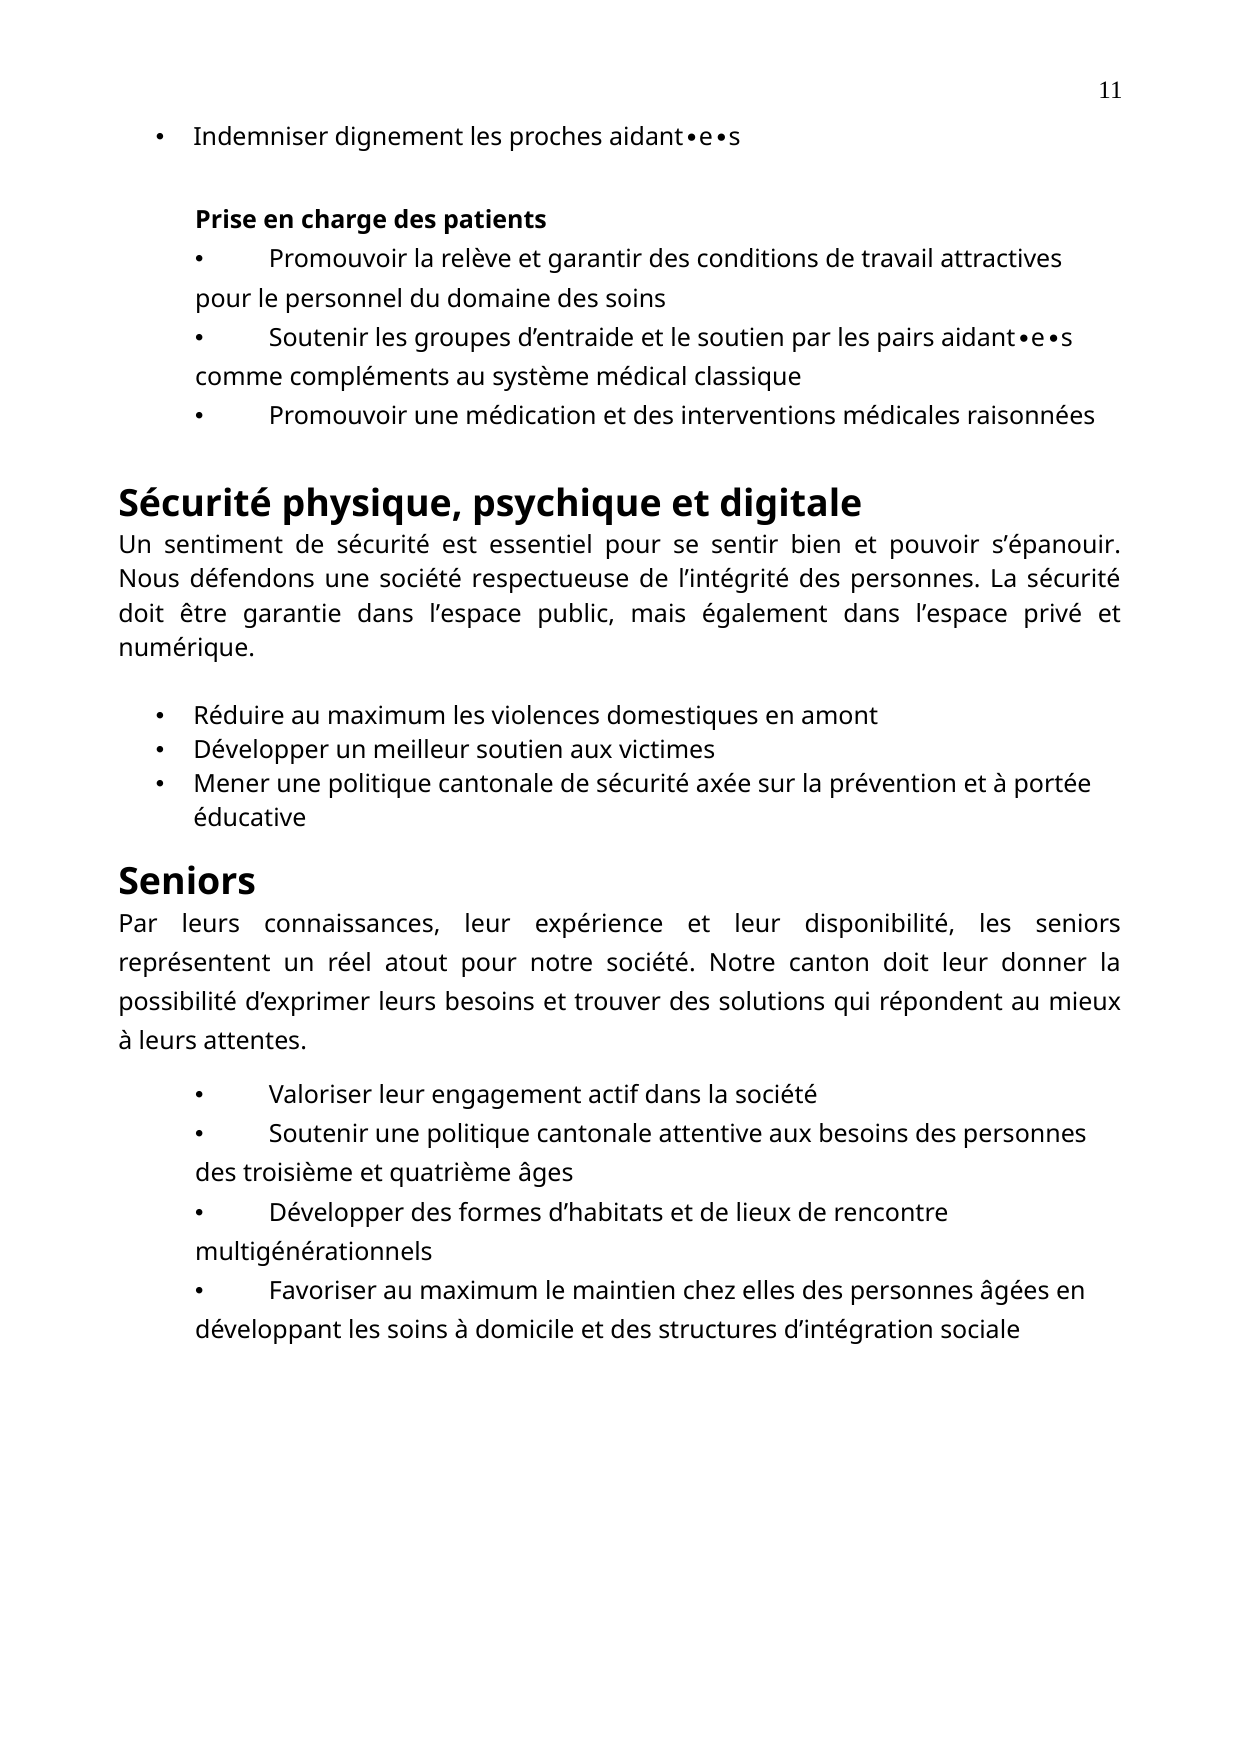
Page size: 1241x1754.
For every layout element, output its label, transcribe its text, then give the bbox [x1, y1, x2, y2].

text Un sentiment de sécurité est essentiel pour se sentir bien et pouvoir s’épanouir. Nous défendons une société respectueuse de l’intégrité des personnes. La sécurité doit être garantie dans l’espace public, mais également dans l’espace privé et numérique. [118, 527, 1122, 663]
text Par leurs connaissances, leur expérience et leur disponibilité, les seniors représentent un réel atout pour notre société. Notre canton doit leur donner la possibilité d’exprimer leurs besoins et trouver des solutions qui répondent au mieux à leurs attentes. [118, 906, 1122, 1057]
list Valoriser leur engagement actif dans la société [195, 1077, 1122, 1111]
list Favoriser au maximum le maintien chez elles des personnes âgées en développant les soins à domicile et des structures d’intégration sociale [195, 1273, 1122, 1346]
list Promouvoir une médication et des interventions médicales raisonnées [195, 398, 1122, 432]
list Développer un meilleur soutien aux victimes [156, 731, 1122, 766]
subtitle Seniors [118, 854, 1122, 906]
list Soutenir les groupes d’entraide et le soutien par les pairs aidant∙e∙s comme compléments au système médical classique [195, 319, 1122, 393]
list Mener une politique cantonale de sécurité axée sur la prévention et à portée éducative [156, 766, 1122, 834]
text Sécurité physique, psychique et digitale [118, 476, 1122, 527]
list Indemniser dignement les proches aidant∙e∙s [156, 118, 1122, 152]
list Développer des formes d’habitats et de lieux de rencontre multigénérationnels [195, 1194, 1122, 1267]
text Prise en charge des patients [195, 202, 1122, 236]
list Soutenir une politique cantonale attentive aux besoins des personnes des troisième et quatrième âges [195, 1116, 1122, 1189]
list Promouvoir la relève et garantir des conditions de travail attractives pour le personnel du domaine des soins [195, 241, 1122, 314]
list Réduire au maximum les violences domestiques en amont [156, 697, 1122, 731]
